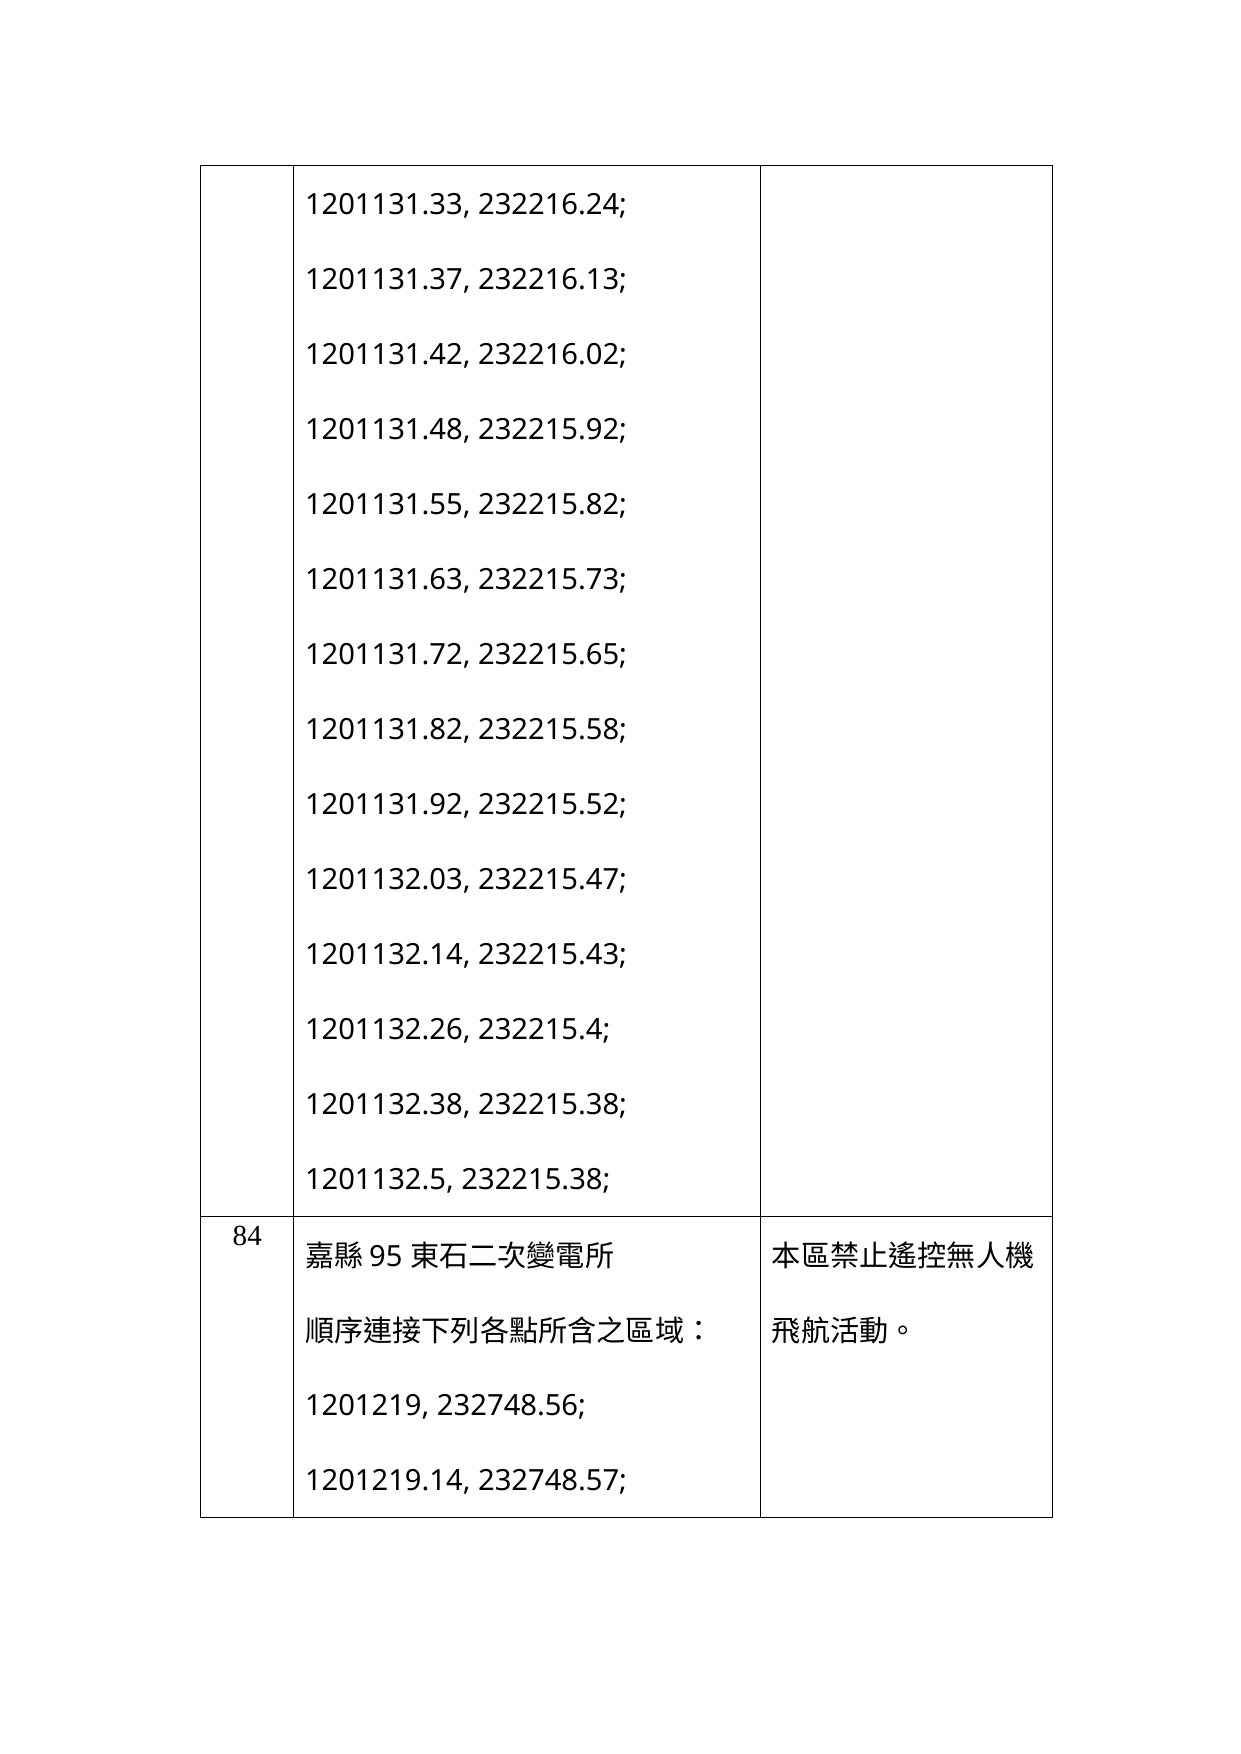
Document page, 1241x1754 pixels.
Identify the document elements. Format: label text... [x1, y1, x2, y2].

table_cell 84 [201, 1217, 293, 1517]
table_cell 本區禁止遙控無人機飛航活動。 [761, 1217, 1052, 1517]
table_cell 嘉縣95 東石二次變電所 順序連接下列各點所含之區域： 1201219, 232748.56; 1201219.14, 232748.57; [294, 1217, 760, 1517]
table_cell [201, 166, 293, 1216]
table_cell 1201131.33, 232216.24; 1201131.37, 232216.13; 1201131.42, 232216.02; 1201131.48, 232215.92; 1201131.55, 232215.82; 1201131.63, 232215.73; 1201131.72, 232215.65; 1201131.82, 232215.58; 1201131.92, 232215.52; 1201132.03, 232215.47; 1201132.14, 232215.43; 1201132.26, 232215.4; 1201132.38, 232215.38; 1201132.5, 232215.38; [294, 166, 760, 1216]
table_cell [761, 166, 1052, 1216]
